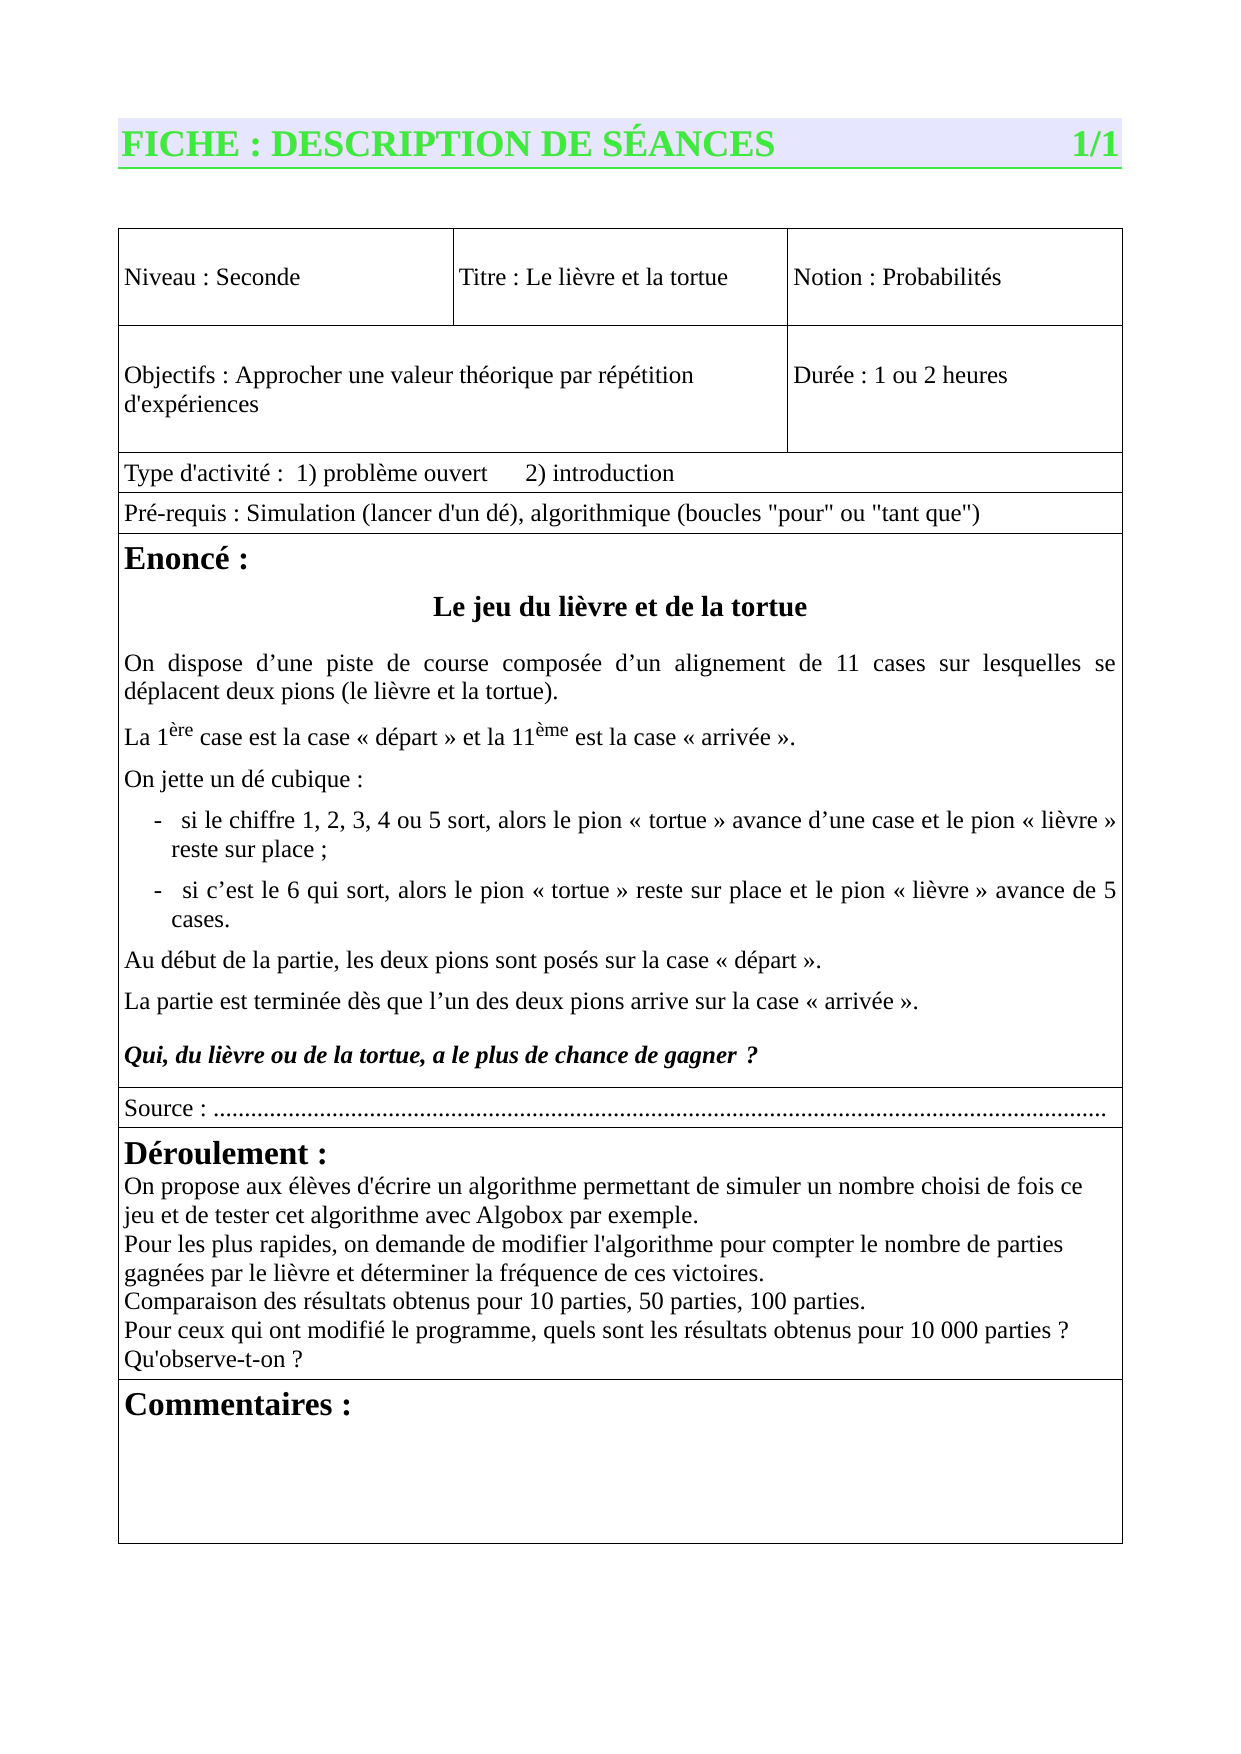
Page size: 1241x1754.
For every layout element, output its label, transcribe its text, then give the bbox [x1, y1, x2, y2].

table_cell Pré-requis : Simulation (lancer d'un dé), algorithmique (boucles "pour" ou "tant que") [119, 493, 1122, 532]
table_header Titre : Le lièvre et la tortue [454, 229, 787, 325]
table_header Niveau : Seconde [119, 229, 453, 325]
table_cell Commentaires : [119, 1380, 1122, 1543]
table_cell Enoncé : Le jeu du lièvre et de la tortue On dispose d’une piste de course composée d’un alignement de 11 cases sur lesquelles se déplacent deux pions (le lièvre et la tortue). La 1ère case est la case « départ » et la 11ème est la case « arrivée ». On jette un dé cubique : - si le chiffre 1, 2, 3, 4 ou 5 sort, alors le pion « tortue » avance d’une case et le pion « lièvre » reste sur place ; - si c’est le 6 qui sort, alors le pion « tortue » reste sur place et le pion « lièvre » avance de 5 cases. Au début de la partie, les deux pions sont posés sur la case « départ ». La partie est terminée dès que l’un des deux pions arrive sur la case « arrivée ». Qui, du lièvre ou de la tortue, a le plus de chance de gagner ? [119, 534, 1122, 1087]
table_cell Déroulement : On propose aux élèves d'écrire un algorithme permettant de simuler un nombre choisi de fois ce jeu et de tester cet algorithme avec Algobox par exemple. Pour les plus rapides, on demande de modifier l'algorithme pour compter le nombre de parties gagnées par le lièvre et déterminer la fréquence de ces victoires. Comparaison des résultats obtenus pour 10 parties, 50 parties, 100 parties. Pour ceux qui ont modifié le programme, quels sont les résultats obtenus pour 10 000 parties ? Qu'observe-t-on ? [119, 1128, 1122, 1378]
table_cell Source : ............................................................................................................................................... [119, 1088, 1122, 1127]
table_cell Objectifs : Approcher une valeur théorique par répétition d'expériences [119, 326, 787, 452]
table_cell Durée : 1 ou 2 heures [788, 326, 1122, 452]
table_cell Type d'activité : 1) problème ouvert 2) introduction [119, 453, 1122, 492]
table_header Notion : Probabilités [788, 229, 1122, 325]
